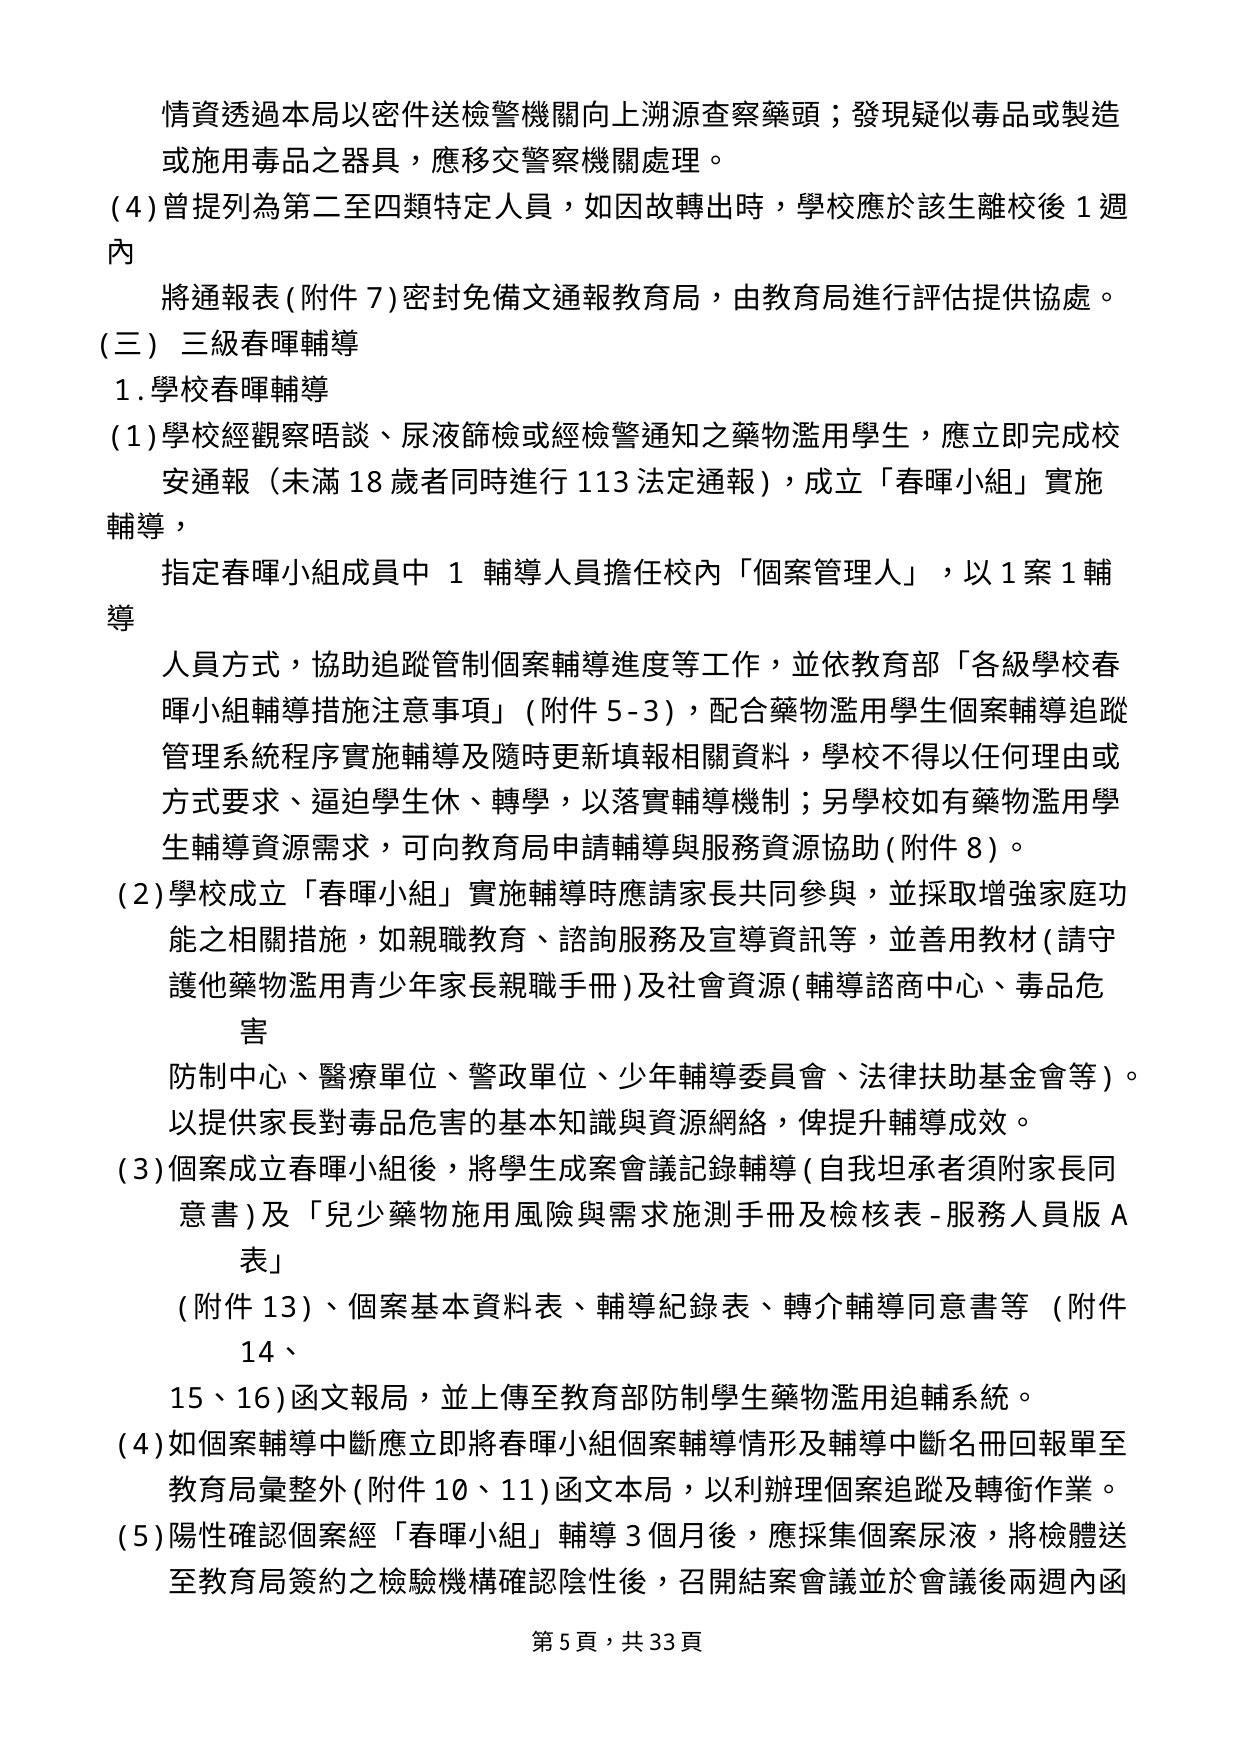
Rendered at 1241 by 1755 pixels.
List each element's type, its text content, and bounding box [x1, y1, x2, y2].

text 人員方式，協助追蹤管制個案輔導進度等工作，並依教育部「各級學校春 [106, 639, 1128, 684]
text (附件13)、個案基本資料表、輔導紀錄表、轉介輔導同意書等 (附件14、 [77, 1280, 1128, 1372]
text (3)個案成立春暉小組後，將學生成案會議記錄輔導(自我坦承者須附家長同 [77, 1143, 1128, 1189]
text (5)陽性確認個案經「春暉小組」輔導3個月後，應採集個案尿液，將檢體送 [77, 1509, 1128, 1555]
text 安通報（未滿18歲者同時進行113法定通報)，成立「春暉小組」實施輔導， [106, 455, 1128, 547]
text (4)曾提列為第二至四類特定人員，如因故轉出時，學校應於該生離校後1週內 [106, 180, 1128, 272]
text 教育局彙整外(附件10、11)函文本局，以利辦理個案追蹤及轉銜作業。 [77, 1464, 1128, 1509]
text (4)如個案輔導中斷應立即將春暉小組個案輔導情形及輔導中斷名冊回報單至 [77, 1418, 1128, 1464]
text 方式要求、逼迫學生休、轉學，以落實輔導機制；另學校如有藥物濫用學 [106, 776, 1128, 822]
text (三) 三級春暉輔導 [77, 318, 1128, 364]
text 情資透過本局以密件送檢警機關向上溯源查察藥頭；發現疑似毒品或製造 [106, 89, 1128, 134]
text 指定春暉小組成員中 1 輔導人員擔任校內「個案管理人」，以1案1輔導 [106, 547, 1128, 639]
text 將通報表(附件7)密封免備文通報教育局，由教育局進行評估提供協處。 [106, 272, 1128, 318]
text 意書)及「兒少藥物施用風險與需求施測手冊及檢核表-服務人員版A表」 [77, 1189, 1128, 1280]
text 生輔導資源需求，可向教育局申請輔導與服務資源協助(附件8)。 [106, 822, 1128, 868]
text 至教育局簽約之檢驗機構確認陰性後，召開結案會議並於會議後兩週內函 [77, 1555, 1128, 1601]
text 護他藥物濫用青少年家長親職手冊)及社會資源(輔導諮商中心、毒品危害 [77, 959, 1128, 1051]
text (1)學校經觀察晤談、尿液篩檢或經檢警通知之藥物濫用學生，應立即完成校 [106, 409, 1128, 455]
text 或施用毒品之器具，應移交警察機關處理。 [106, 134, 1128, 180]
text 暉小組輔導措施注意事項」(附件5-3)，配合藥物濫用學生個案輔導追蹤 [106, 684, 1128, 730]
text 以提供家長對毒品危害的基本知識與資源網絡，俾提升輔導成效。 [77, 1097, 1128, 1143]
text 15、16)函文報局，並上傳至教育部防制學生藥物濫用追輔系統。 [77, 1372, 1128, 1418]
text 管理系統程序實施輔導及隨時更新填報相關資料，學校不得以任何理由或 [106, 730, 1128, 776]
text (2)學校成立「春暉小組」實施輔導時應請家長共同參與，並採取增強家庭功 [77, 868, 1128, 914]
text 1.學校春暉輔導 [77, 364, 1128, 409]
text 防制中心、醫療單位、警政單位、少年輔導委員會、法律扶助基金會等)。 [77, 1051, 1128, 1097]
text 能之相關措施，如親職教育、諮詢服務及宣導資訊等，並善用教材(請守 [77, 914, 1128, 959]
